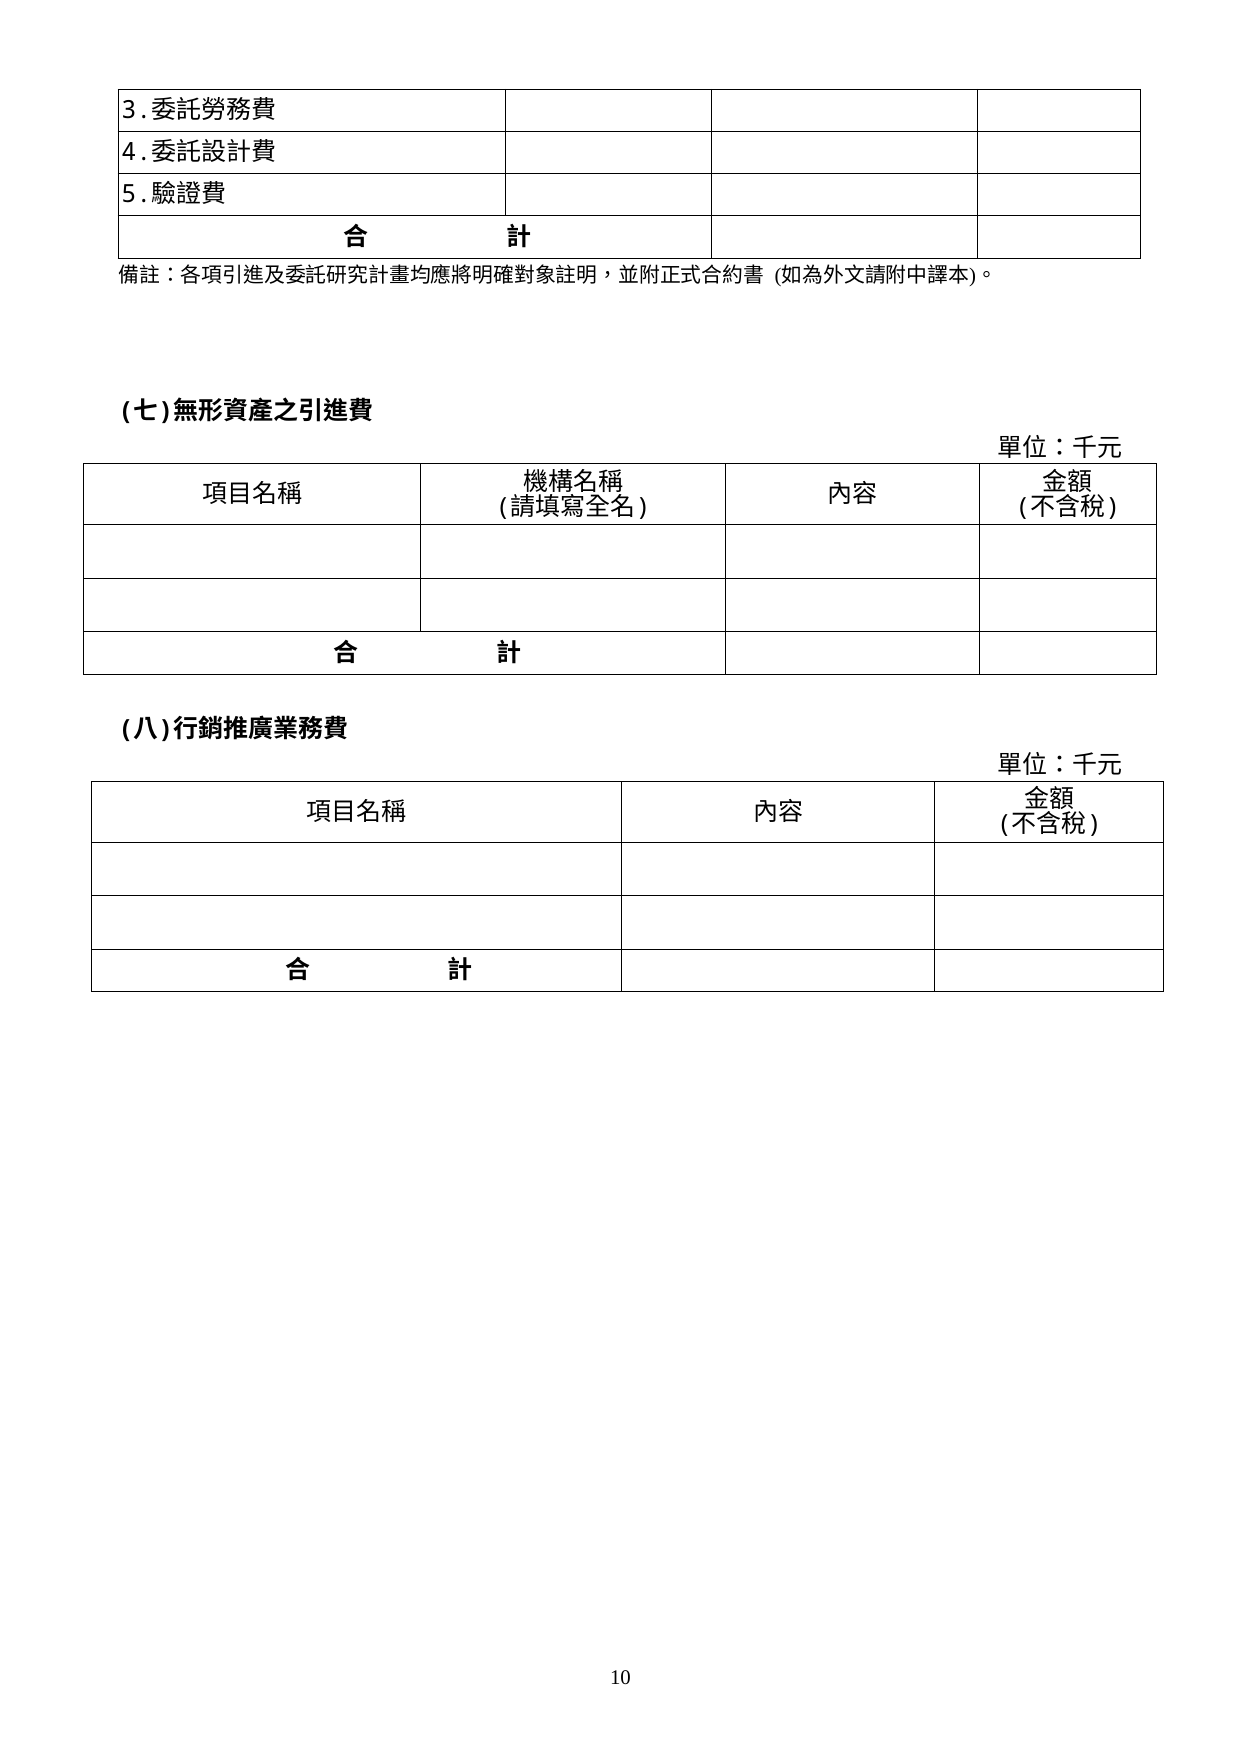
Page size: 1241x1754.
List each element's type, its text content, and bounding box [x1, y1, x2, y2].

table_cell 3.委託勞務費 [119, 90, 505, 131]
table_cell [978, 132, 1140, 173]
text (七)無形資產之引進費 [118, 391, 1122, 427]
table_cell [622, 896, 934, 949]
table_cell [622, 950, 934, 991]
table_cell [712, 90, 977, 131]
table_cell [712, 132, 977, 173]
text 單位：千元 [118, 745, 1122, 781]
table_cell [726, 579, 979, 631]
text 單位：千元 [118, 427, 1122, 463]
table_header 金額 (不含稅) [935, 782, 1163, 842]
table_header 項目名稱 [92, 782, 621, 842]
table_cell [726, 632, 979, 673]
table_header 內容 [622, 782, 934, 842]
table_header 內容 [726, 464, 979, 524]
table_cell 合 計 [92, 950, 621, 991]
table_cell [506, 132, 711, 173]
table_header 金額 (不含稅) [980, 464, 1156, 524]
table_cell [92, 843, 621, 895]
table_cell [726, 525, 979, 578]
table_cell [978, 174, 1140, 215]
table_cell [978, 216, 1140, 257]
table_cell [421, 579, 725, 631]
table_cell [506, 90, 711, 131]
table_cell [712, 216, 977, 257]
table_header 機構名稱 (請填寫全名) [421, 464, 725, 524]
table_cell [421, 525, 725, 578]
table_cell [506, 174, 711, 215]
table_cell [935, 843, 1163, 895]
table_cell 4.委託設計費 [119, 132, 505, 173]
table_cell [622, 843, 934, 895]
table_cell [84, 579, 420, 631]
table_cell [712, 174, 977, 215]
table_cell [980, 632, 1156, 673]
table_header 項目名稱 [84, 464, 420, 524]
table_cell 合 計 [84, 632, 725, 673]
table_cell [980, 579, 1156, 631]
table_cell 合 計 [119, 216, 711, 257]
text 備註：各項引進及委託研究計畫均應將明確對象註明，並附正式合約書 (如為外文請附中譯本)。 [118, 259, 1122, 289]
table_cell [980, 525, 1156, 578]
table_cell 5.驗證費 [119, 174, 505, 215]
table_cell [935, 950, 1163, 991]
text (八)行銷推廣業務費 [118, 708, 1122, 745]
table_cell [92, 896, 621, 949]
table_cell [978, 90, 1140, 131]
table_cell [935, 896, 1163, 949]
table_cell [84, 525, 420, 578]
